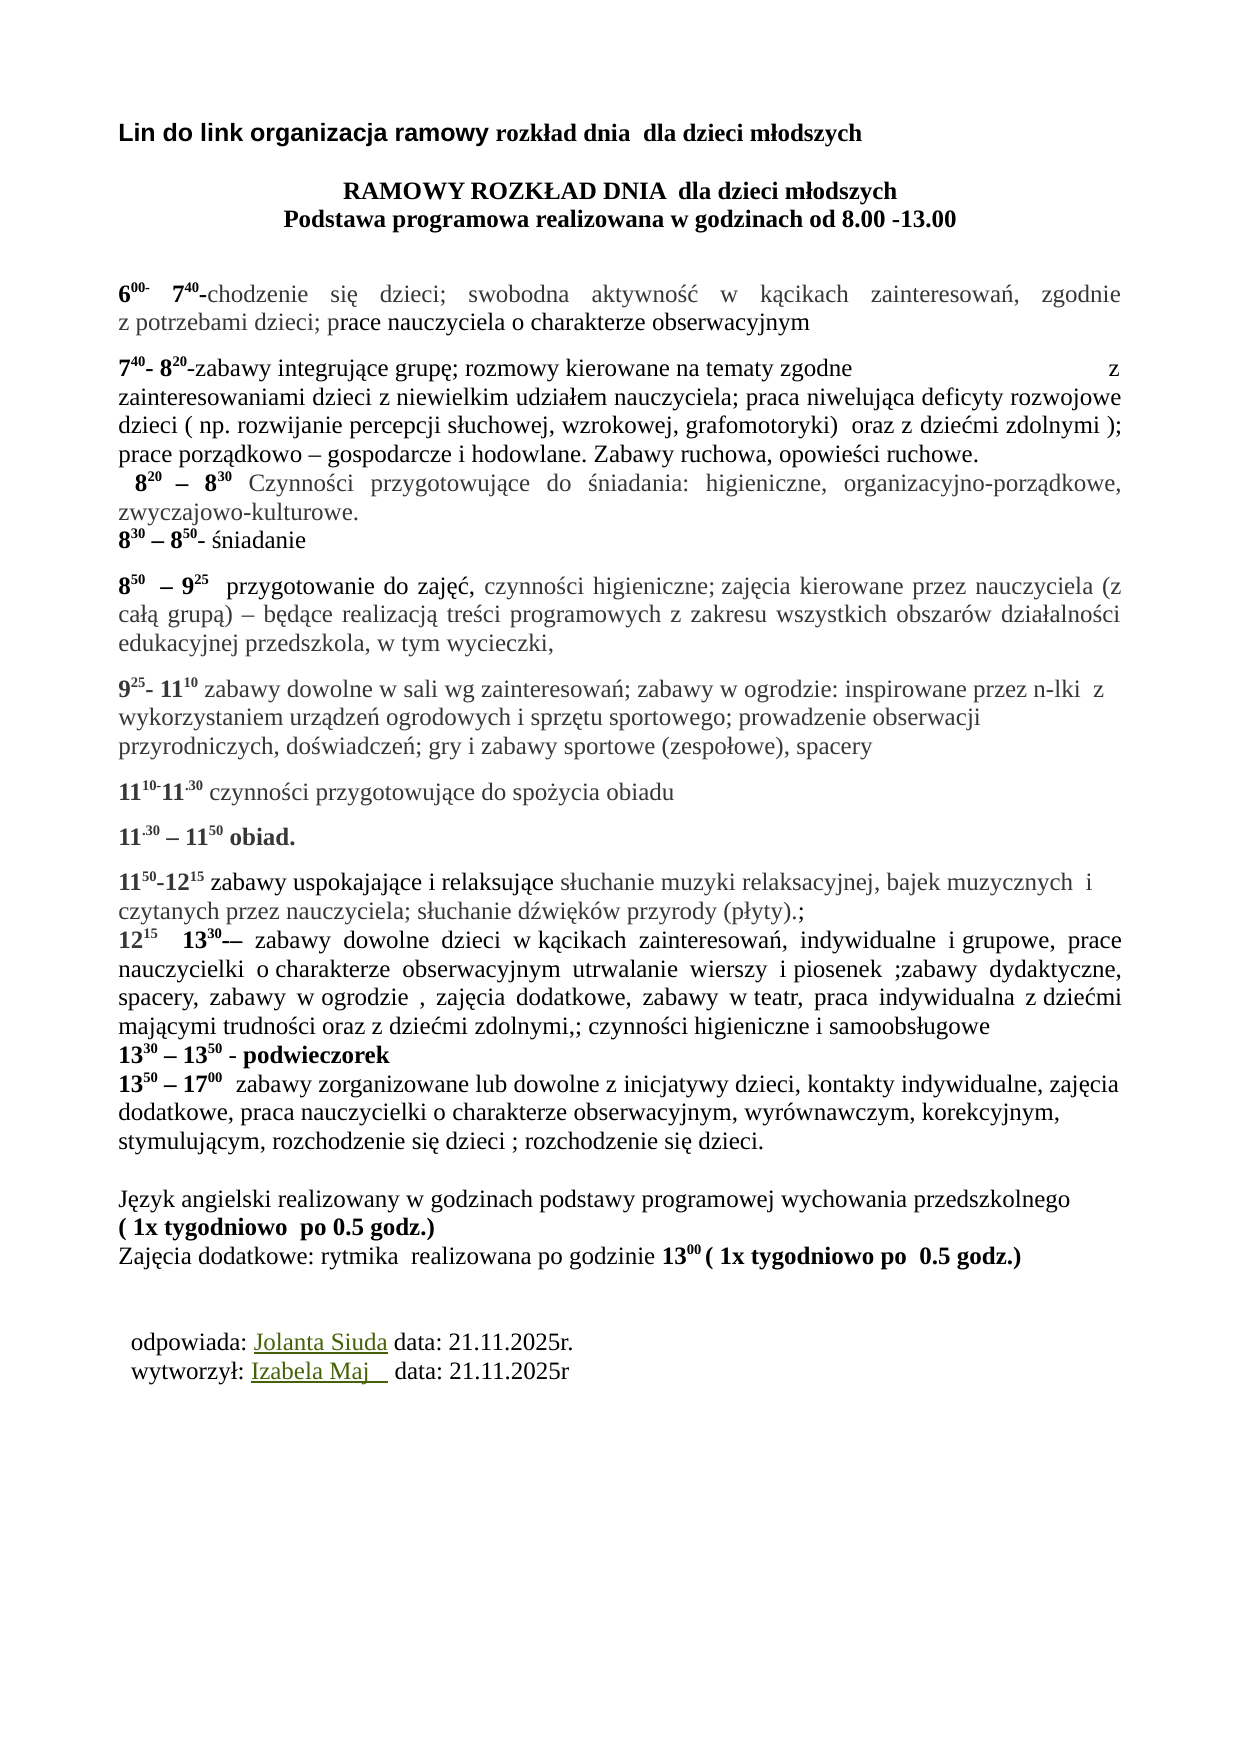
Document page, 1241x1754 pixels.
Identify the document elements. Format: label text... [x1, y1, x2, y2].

text 850 – 925 przygotowanie do zajęć, czynności higieniczne; zajęcia kierowane przez nauczyciela (z całą grupą) – będące realizacją treści programowych z zakresu wszystkich obszarów działalności edukacyjnej przedszkola, w tym wycieczki, [118, 571, 1122, 657]
text RAMOWY ROZKŁAD DNIA dla dzieci młodszych [118, 176, 1122, 204]
text 1215 1330-– zabawy dowolne dzieci w kącikach zainteresowań, indywidualne i grupowe, prace nauczycielki o charakterze obserwacyjnym utrwalanie wierszy i piosenek ;zabawy dydaktyczne, spacery, zabawy w ogrodzie , zajęcia dodatkowe, zabawy w teatr, praca indywidualna z dziećmi mającymi trudności oraz z dziećmi zdolnymi,; czynności higieniczne i samoobsługowe [118, 925, 1122, 1040]
text 830 – 850- śniadanie [118, 525, 1122, 554]
text 600- 740-chodzenie się dzieci; swobodna aktywność w kącikach zainteresowań, zgodnie z potrzebami dzieci; prace nauczyciela o charakterze obserwacyjnym [118, 279, 1122, 336]
text 1110-11.30 czynności przygotowujące do spożycia obiadu [118, 777, 1122, 805]
text wytworzył: Izabela Maj data: 21.11.2025r [118, 1356, 1122, 1385]
text 740- 820-zabawy integrujące grupę; rozmowy kierowane na tematy zgodne z zainteresowaniami dzieci z niewielkim udziałem nauczyciela; praca niwelująca deficyty rozwojowe dzieci ( np. rozwijanie percepcji słuchowej, wzrokowej, grafomotoryki) oraz z dziećmi zdolnymi ); prace porządkowo – gospodarcze i hodowlane. Zabawy ruchowa, opowieści ruchowe. [118, 353, 1122, 468]
text 925- 1110 zabawy dowolne w sali wg zainteresowań; zabawy w ogrodzie: inspirowane przez n-lki z wykorzystaniem urządzeń ogrodowych i sprzętu sportowego; prowadzenie obserwacji przyrodniczych, doświadczeń; gry i zabawy sportowe (zespołowe), spacery [118, 674, 1122, 760]
text Podstawa programowa realizowana w godzinach od 8.00 -13.00 [118, 204, 1122, 233]
text Lin do link organizacja ramowy rozkład dnia dla dzieci młodszych [118, 118, 1122, 147]
text 1330 – 1350 - podwieczorek [118, 1040, 1122, 1069]
text 1350 – 1700 zabawy zorganizowane lub dowolne z inicjatywy dzieci, kontakty indywidualne, zajęcia dodatkowe, praca nauczycielki o charakterze obserwacyjnym, wyrównawczym, korekcyjnym, stymulującym, rozchodzenie się dzieci ; rozchodzenie się dzieci. [118, 1069, 1122, 1155]
text Zajęcia dodatkowe: rytmika realizowana po godzinie 1300 ( 1x tygodniowo po 0.5 godz.) [118, 1241, 1122, 1270]
text 11.30 – 1150 obiad. [118, 822, 1122, 851]
text 1150-1215 zabawy uspokajające i relaksujące słuchanie muzyki relaksacyjnej, bajek muzycznych i czytanych przez nauczyciela; słuchanie dźwięków przyrody (płyty).; [118, 867, 1122, 925]
text 820 – 830 Czynności przygotowujące do śniadania: higieniczne, organizacyjno-porządkowe, zwyczajowo-kulturowe. [118, 468, 1122, 525]
text ( 1x tygodniowo po 0.5 godz.) [118, 1212, 1122, 1241]
text odpowiada: Jolanta Siuda data: 21.11.2025r. [118, 1327, 1122, 1356]
text Język angielski realizowany w godzinach podstawy programowej wychowania przedszkolnego [118, 1184, 1122, 1212]
